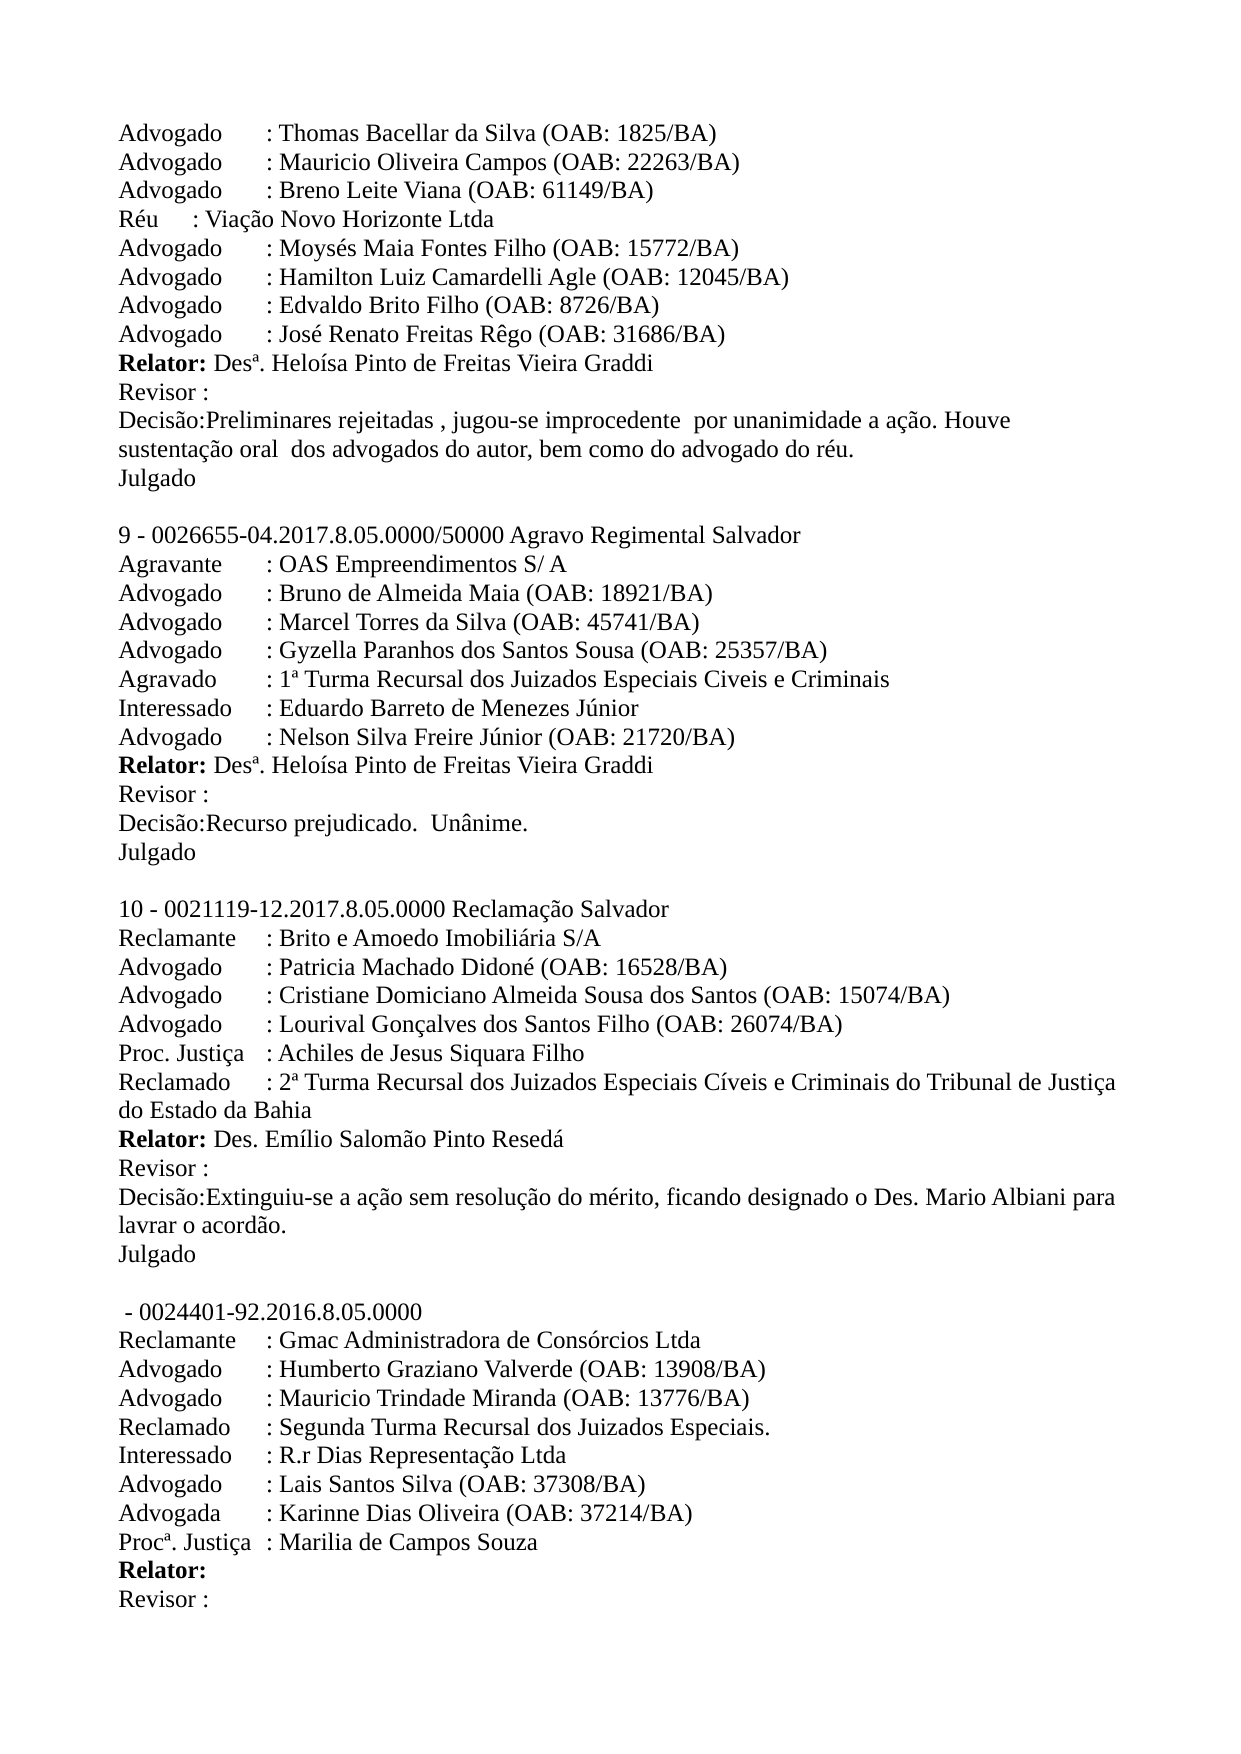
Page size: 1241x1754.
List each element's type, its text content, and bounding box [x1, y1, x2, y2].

text Julgado [118, 1239, 1122, 1268]
text Julgado [118, 837, 1122, 866]
text Advogado : Thomas Bacellar da Silva (OAB: 1825/BA) Advogado : Mauricio Oliveira Campos (OAB: 22263/BA) Advogado : Breno Leite Viana (OAB: 61149/BA) Réu : Viação Novo Horizonte Ltda Advogado : Moysés Maia Fontes Filho (OAB: 15772/BA) Advogado : Hamilton Luiz Camardelli Agle (OAB: 12045/BA) Advogado : Edvaldo Brito Filho (OAB: 8726/BA) Advogado : José Renato Freitas Rêgo (OAB: 31686/BA) Relator: Desª. Heloísa Pinto de Freitas Vieira Graddi [118, 118, 1122, 377]
text Revisor : [118, 1584, 1122, 1613]
text Reclamante : Gmac Administradora de Consórcios Ltda Advogado : Humberto Graziano Valverde (OAB: 13908/BA) Advogado : Mauricio Trindade Miranda (OAB: 13776/BA) Reclamado : Segunda Turma Recursal dos Juizados Especiais. Interessado : R.r Dias Representação Ltda Advogado : Lais Santos Silva (OAB: 37308/BA) Advogada : Karinne Dias Oliveira (OAB: 37214/BA) Procª. Justiça : Marilia de Campos Souza Relator: [118, 1326, 1122, 1584]
text Julgado [118, 463, 1122, 492]
text Revisor : [118, 377, 1122, 406]
text Revisor : [118, 1153, 1122, 1182]
text Revisor : [118, 779, 1122, 808]
text Decisão:Preliminares rejeitadas , jugou-se improcedente por unanimidade a ação. Houve sustentação oral dos advogados do autor, bem como do advogado do réu. [118, 406, 1122, 463]
text Decisão:Recurso prejudicado. Unânime. [118, 808, 1122, 837]
text - 0024401-92.2016.8.05.0000 [118, 1297, 1122, 1326]
text Decisão:Extinguiu-se a ação sem resolução do mérito, ficando designado o Des. Mario Albiani para lavrar o acordão. [118, 1182, 1122, 1239]
text 9 - 0026655-04.2017.8.05.0000/50000 Agravo Regimental Salvador [118, 521, 1122, 549]
text Agravante : OAS Empreendimentos S/ A Advogado : Bruno de Almeida Maia (OAB: 18921/BA) Advogado : Marcel Torres da Silva (OAB: 45741/BA) Advogado : Gyzella Paranhos dos Santos Sousa (OAB: 25357/BA) Agravado : 1ª Turma Recursal dos Juizados Especiais Civeis e Criminais Interessado : Eduardo Barreto de Menezes Júnior Advogado : Nelson Silva Freire Júnior (OAB: 21720/BA) Relator: Desª. Heloísa Pinto de Freitas Vieira Graddi [118, 549, 1122, 779]
text 10 - 0021119-12.2017.8.05.0000 Reclamação Salvador [118, 894, 1122, 923]
text Reclamante : Brito e Amoedo Imobiliária S/A Advogado : Patricia Machado Didoné (OAB: 16528/BA) Advogado : Cristiane Domiciano Almeida Sousa dos Santos (OAB: 15074/BA) Advogado : Lourival Gonçalves dos Santos Filho (OAB: 26074/BA) Proc. Justiça : Achiles de Jesus Siquara Filho Reclamado : 2ª Turma Recursal dos Juizados Especiais Cíveis e Criminais do Tribunal de Justiça do Estado da Bahia Relator: Des. Emílio Salomão Pinto Resedá [118, 923, 1122, 1153]
